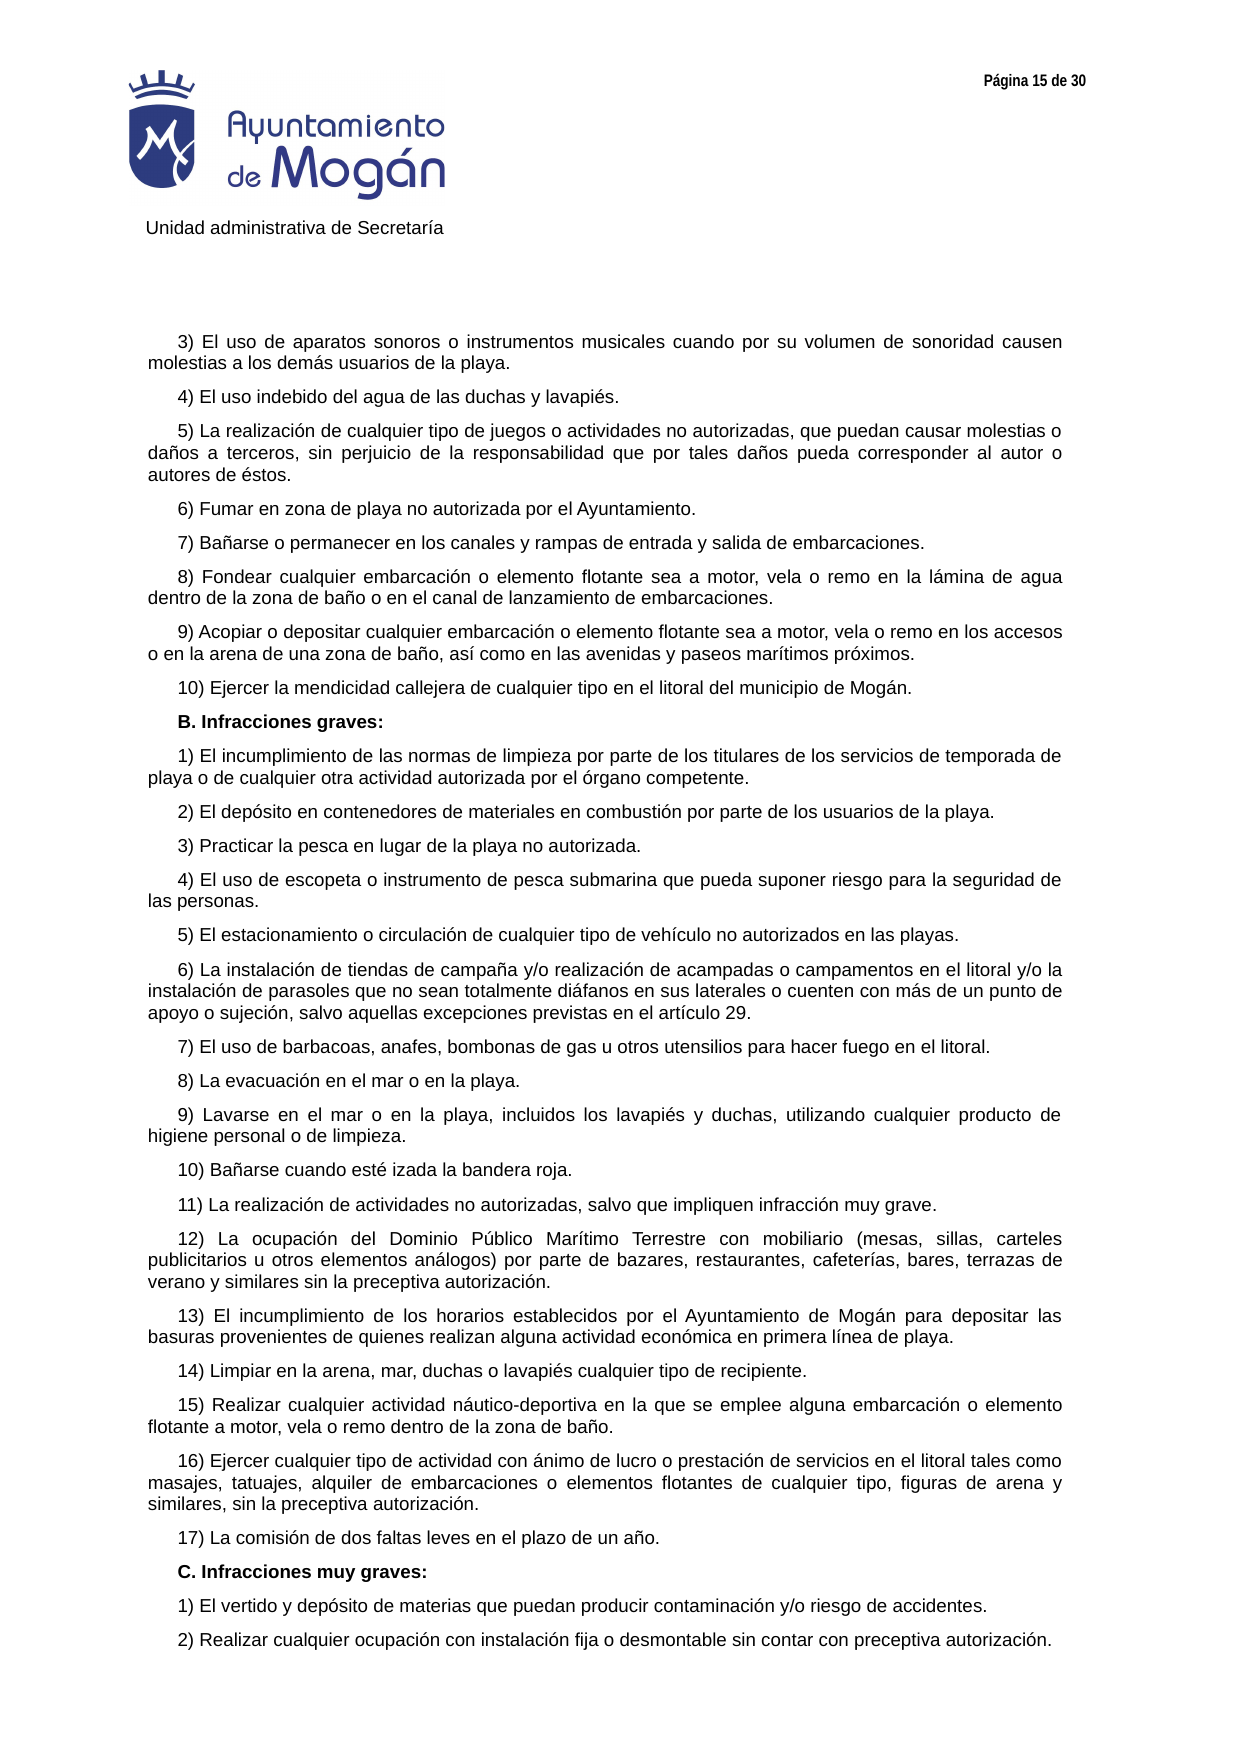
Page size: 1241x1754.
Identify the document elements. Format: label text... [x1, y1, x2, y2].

text 12) La ocupación del Dominio Público Marítimo Terrestre con mobiliario (mesas, sillas, carteles publicitarios u otros elementos análogos) por parte de bazares, restaurantes, cafeterías, bares, terrazas de verano y similares sin la preceptiva autorización. [148, 1227, 1063, 1292]
text C. Infracciones muy graves: [148, 1561, 1063, 1583]
text 9) Acopiar o depositar cualquier embarcación o elemento flotante sea a motor, vela o remo en los accesos o en la arena de una zona de baño, así como en las avenidas y paseos marítimos próximos. [148, 621, 1063, 664]
text 5) El estacionamiento o circulación de cualquier tipo de vehículo no autorizados en las playas. [148, 924, 1063, 946]
text 14) Limpiar en la arena, mar, duchas o lavapiés cualquier tipo de recipiente. [148, 1360, 1063, 1382]
text 13) El incumplimiento de los horarios establecidos por el Ayuntamiento de Mogán para depositar las basuras provenientes de quienes realizan alguna actividad económica en primera línea de playa. [148, 1304, 1063, 1348]
text 9) Lavarse en el mar o en la playa, incluidos los lavapiés y duchas, utilizando cualquier producto de higiene personal o de limpieza. [148, 1104, 1063, 1147]
text 7) El uso de barbacoas, anafes, bombonas de gas u otros utensilios para hacer fuego en el litoral. [148, 1036, 1063, 1057]
text 3) Practicar la pesca en lugar de la playa no autorizada. [148, 834, 1063, 856]
text B. Infracciones graves: [148, 711, 1063, 732]
text 15) Realizar cualquier actividad náutico-deportiva en la que se emplee alguna embarcación o elemento flotante a motor, vela o remo dentro de la zona de baño. [148, 1394, 1063, 1437]
text 6) Fumar en zona de playa no autorizada por el Ayuntamiento. [148, 497, 1063, 519]
text 8) La evacuación en el mar o en la playa. [148, 1069, 1063, 1091]
text 5) La realización de cualquier tipo de juegos o actividades no autorizadas, que puedan causar molestias o daños a terceros, sin perjuicio de la responsabilidad que por tales daños pueda corresponder al autor o autores de éstos. [148, 420, 1063, 485]
picture [128, 70, 445, 206]
text 4) El uso de escopeta o instrumento de pesca submarina que pueda suponer riesgo para la seguridad de las personas. [148, 869, 1063, 912]
text 10) Ejercer la mendicidad callejera de cualquier tipo en el litoral del municipio de Mogán. [148, 677, 1063, 698]
text 1) El incumplimiento de las normas de limpieza por parte de los titulares de los servicios de temporada de playa o de cualquier otra actividad autorizada por el órgano competente. [148, 745, 1063, 788]
text 17) La comisión de dos faltas leves en el plazo de un año. [148, 1527, 1063, 1549]
text 6) La instalación de tiendas de campaña y/o realización de acampadas o campamentos en el litoral y/o la instalación de parasoles que no sean totalmente diáfanos en sus laterales o cuenten con más de un punto de apoyo o sujeción, salvo aquellas excepciones previstas en el artículo 29. [148, 958, 1063, 1023]
text 2) Realizar cualquier ocupación con instalación fija o desmontable sin contar con preceptiva autorización. [148, 1629, 1063, 1651]
text 4) El uso indebido del agua de las duchas y lavapiés. [148, 386, 1063, 408]
text 3) El uso de aparatos sonoros o instrumentos musicales cuando por su volumen de sonoridad causen molestias a los demás usuarios de la playa. [148, 331, 1063, 374]
text 8) Fondear cualquier embarcación o elemento flotante sea a motor, vela o remo en la lámina de agua dentro de la zona de baño o en el canal de lanzamiento de embarcaciones. [148, 566, 1063, 609]
text 10) Bañarse cuando esté izada la bandera roja. [148, 1159, 1063, 1181]
text 7) Bañarse o permanecer en los canales y rampas de entrada y salida de embarcaciones. [148, 531, 1063, 553]
text 11) La realización de actividades no autorizadas, salvo que impliquen infracción muy grave. [148, 1193, 1063, 1215]
text 1) El vertido y depósito de materias que puedan producir contaminación y/o riesgo de accidentes. [148, 1595, 1063, 1617]
text 2) El depósito en contenedores de materiales en combustión por parte de los usuarios de la playa. [148, 801, 1063, 822]
text 16) Ejercer cualquier tipo de actividad con ánimo de lucro o prestación de servicios en el litoral tales como masajes, tatuajes, alquiler de embarcaciones o elementos flotantes de cualquier tipo, figuras de arena y similares, sin la preceptiva autorización. [148, 1450, 1063, 1514]
